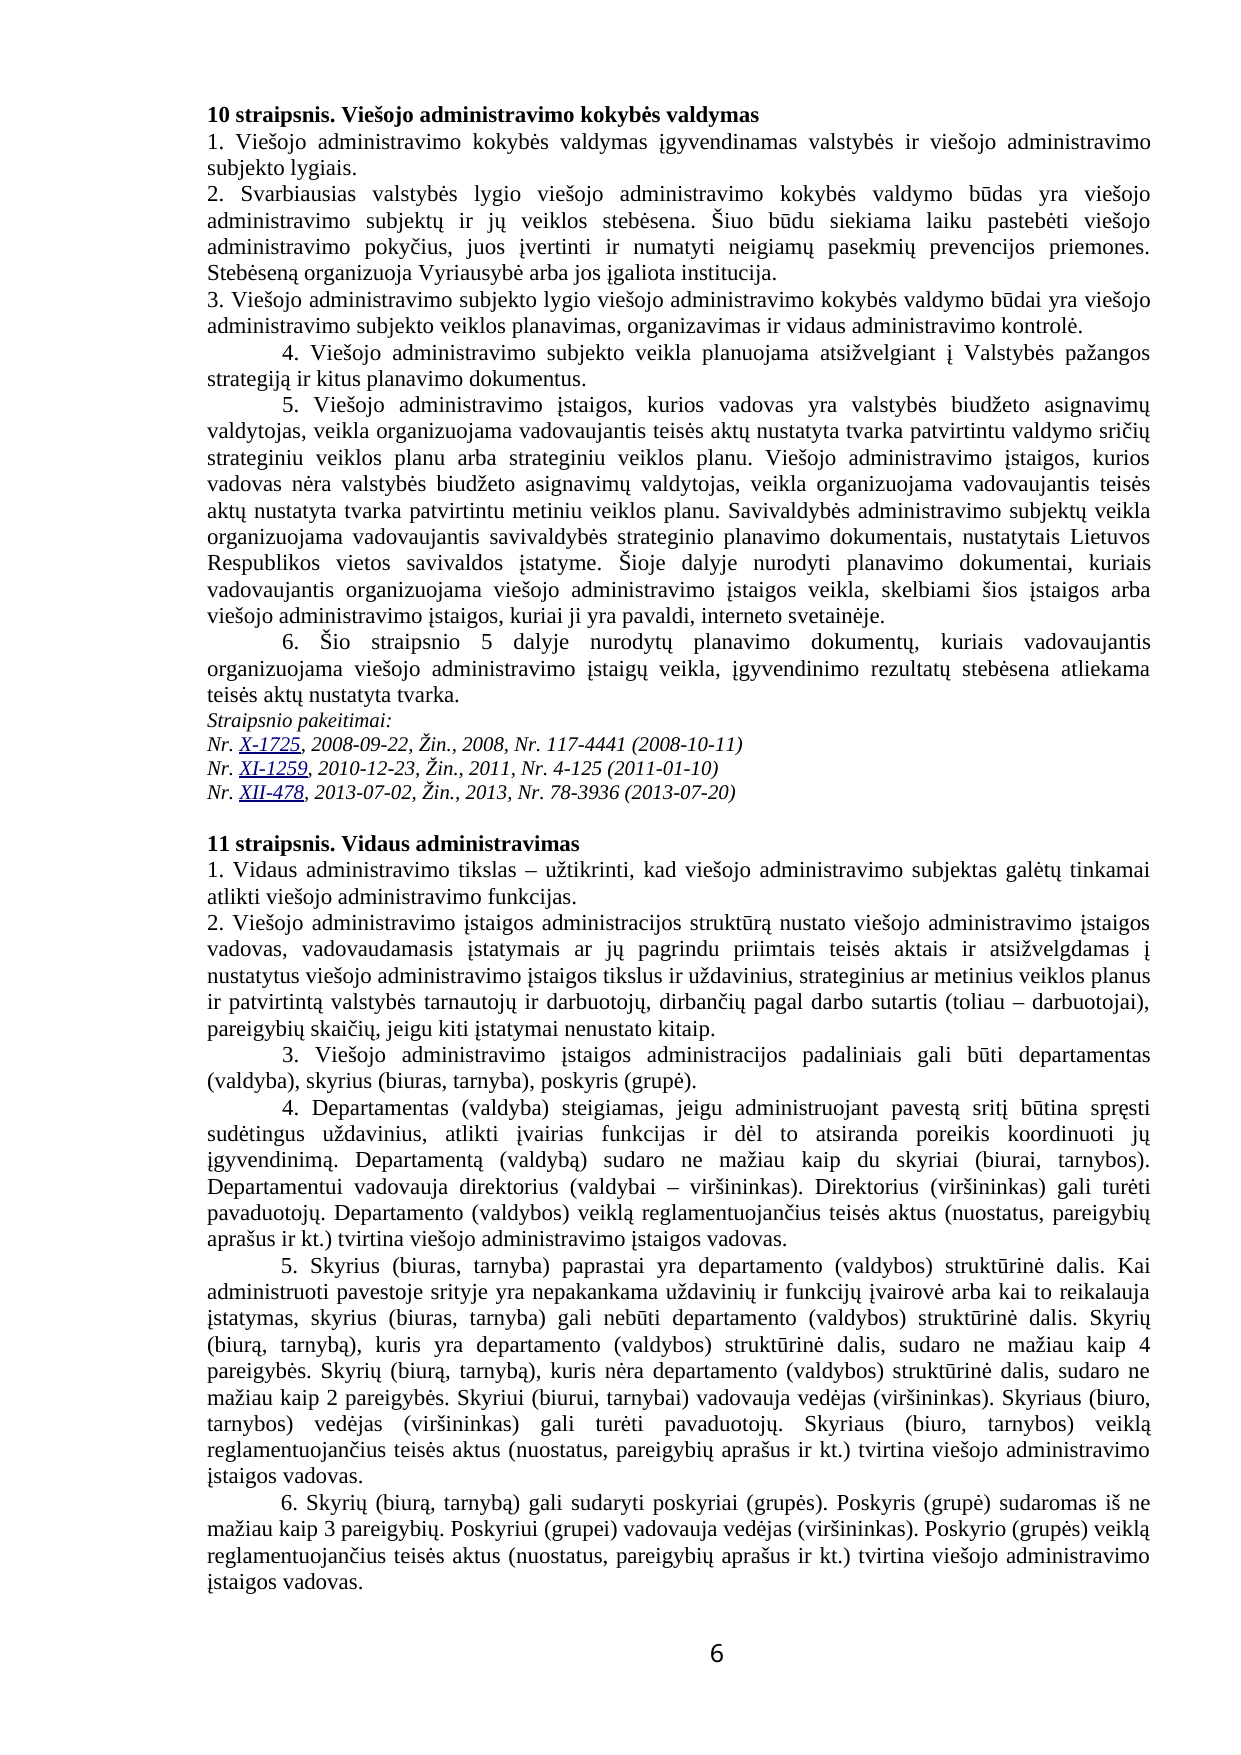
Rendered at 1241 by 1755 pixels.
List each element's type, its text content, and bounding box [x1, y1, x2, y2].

text 4. Viešojo administravimo subjekto veikla planuojama atsižvelgiant į Valstybės pažangos strategiją ir kitus planavimo dokumentus. [207, 338, 1152, 391]
text 1. Vidaus administravimo tikslas – užtikrinti, kad viešojo administravimo subjektas galėtų tinkamai atlikti viešojo administravimo funkcijas. [207, 856, 1152, 909]
text 6. Šio straipsnio 5 dalyje nurodytų planavimo dokumentų, kuriais vadovaujantis organizuojama viešojo administravimo įstaigų veikla, įgyvendinimo rezultatų stebėsena atliekama teisės aktų nustatyta tvarka. [207, 628, 1152, 707]
text 2. Viešojo administravimo įstaigos administracijos struktūrą nustato viešojo administravimo įstaigos vadovas, vadovaudamasis įstatymais ar jų pagrindu priimtais teisės aktais ir atsižvelgdamas į nustatytus viešojo administravimo įstaigos tikslus ir uždavinius, strateginius ar metinius veiklos planus ir patvirtintą valstybės tarnautojų ir darbuotojų, dirbančių pagal darbo sutartis (toliau – darbuotojai), pareigybių skaičių, jeigu kiti įstatymai nenustato kitaip. [207, 909, 1152, 1041]
text 5. Viešojo administravimo įstaigos, kurios vadovas yra valstybės biudžeto asignavimų valdytojas, veikla organizuojama vadovaujantis teisės aktų nustatyta tvarka patvirtintu valdymo sričių strateginiu veiklos planu arba strateginiu veiklos planu. Viešojo administravimo įstaigos, kurios vadovas nėra valstybės biudžeto asignavimų valdytojas, veikla organizuojama vadovaujantis teisės aktų nustatyta tvarka patvirtintu metiniu veiklos planu. Savivaldybės administravimo subjektų veikla organizuojama vadovaujantis savivaldybės strateginio planavimo dokumentais, nustatytais Lietuvos Respublikos vietos savivaldos įstatyme. Šioje dalyje nurodyti planavimo dokumentai, kuriais vadovaujantis organizuojama viešojo administravimo įstaigos veikla, skelbiami šios įstaigos arba viešojo administravimo įstaigos, kuriai ji yra pavaldi, interneto svetainėje. [207, 391, 1152, 628]
text 4. Departamentas (valdyba) steigiamas, jeigu administruojant pavestą sritį būtina spręsti sudėtingus uždavinius, atlikti įvairias funkcijas ir dėl to atsiranda poreikis koordinuoti jų įgyvendinimą. Departamentą (valdybą) sudaro ne mažiau kaip du skyriai (biurai, tarnybos). Departamentui vadovauja direktorius (valdybai – viršininkas). Direktorius (viršininkas) gali turėti pavaduotojų. Departamento (valdybos) veiklą reglamentuojančius teisės aktus (nuostatus, pareigybių aprašus ir kt.) tvirtina viešojo administravimo įstaigos vadovas. [207, 1094, 1152, 1252]
text 3. Viešojo administravimo įstaigos administracijos padaliniais gali būti departamentas (valdyba), skyrius (biuras, tarnyba), poskyris (grupė). [207, 1041, 1152, 1094]
text 5. Skyrius (biuras, tarnyba) paprastai yra departamento (valdybos) struktūrinė dalis. Kai administruoti pavestoje srityje yra nepakankama uždavinių ir funkcijų įvairovė arba kai to reikalauja įstatymas, skyrius (biuras, tarnyba) gali nebūti departamento (valdybos) struktūrinė dalis. Skyrių (biurą, tarnybą), kuris yra departamento (valdybos) struktūrinė dalis, sudaro ne mažiau kaip 4 pareigybės. Skyrių (biurą, tarnybą), kuris nėra departamento (valdybos) struktūrinė dalis, sudaro ne mažiau kaip 2 pareigybės. Skyriui (biurui, tarnybai) vadovauja vedėjas (viršininkas). Skyriaus (biuro, tarnybos) vedėjas (viršininkas) gali turėti pavaduotojų. Skyriaus (biuro, tarnybos) veiklą reglamentuojančius teisės aktus (nuostatus, pareigybių aprašus ir kt.) tvirtina viešojo administravimo įstaigos vadovas. [207, 1252, 1152, 1489]
text Straipsnio pakeitimai: [207, 707, 1152, 732]
text 1. Viešojo administravimo kokybės valdymas įgyvendinamas valstybės ir viešojo administravimo subjekto lygiais. [207, 128, 1152, 180]
text Nr. X-1725, 2008-09-22, Žin., 2008, Nr. 117-4441 (2008-10-11) [207, 732, 1152, 756]
text Nr. XII-478, 2013-07-02, Žin., 2013, Nr. 78-3936 (2013-07-20) [207, 780, 1152, 804]
text 11 straipsnis. Vidaus administravimas [207, 830, 1152, 856]
text Nr. XI-1259, 2010-12-23, Žin., 2011, Nr. 4-125 (2011-01-10) [207, 756, 1152, 780]
text 3. Viešojo administravimo subjekto lygio viešojo administravimo kokybės valdymo būdai yra viešojo administravimo subjekto veiklos planavimas, organizavimas ir vidaus administravimo kontrolė. [207, 286, 1152, 338]
text 2. Svarbiausias valstybės lygio viešojo administravimo kokybės valdymo būdas yra viešojo administravimo subjektų ir jų veiklos stebėsena. Šiuo būdu siekiama laiku pastebėti viešojo administravimo pokyčius, juos įvertinti ir numatyti neigiamų pasekmių prevencijos priemones. Stebėseną organizuoja Vyriausybė arba jos įgaliota institucija. [207, 180, 1152, 286]
text 10 straipsnis. Viešojo administravimo kokybės valdymas [207, 101, 1152, 128]
text 6. Skyrių (biurą, tarnybą) gali sudaryti poskyriai (grupės). Poskyris (grupė) sudaromas iš ne mažiau kaip 3 pareigybių. Poskyriui (grupei) vadovauja vedėjas (viršininkas). Poskyrio (grupės) veiklą reglamentuojančius teisės aktus (nuostatus, pareigybių aprašus ir kt.) tvirtina viešojo administravimo įstaigos vadovas. [207, 1489, 1152, 1594]
